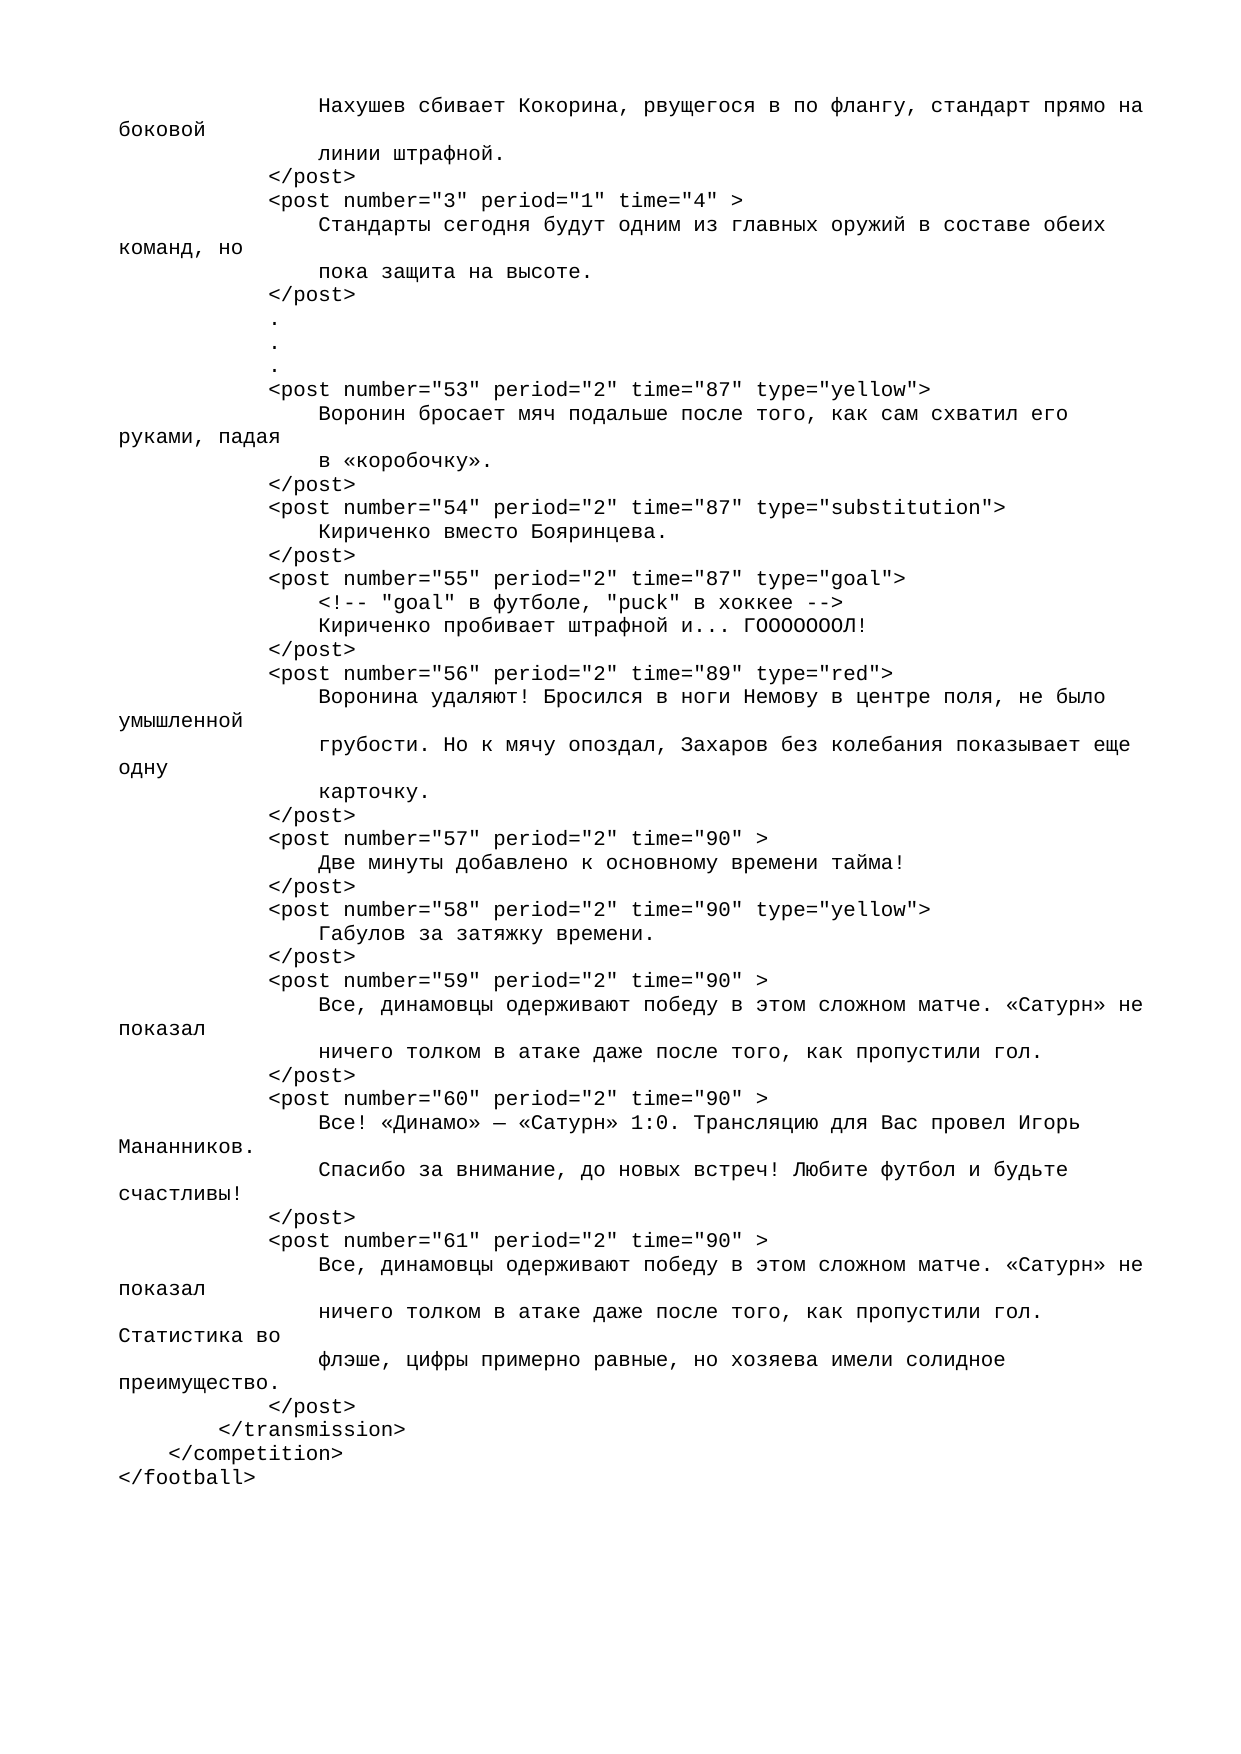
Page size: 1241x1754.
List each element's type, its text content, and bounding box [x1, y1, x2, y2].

text Габулов за затяжку времени. [118, 923, 1167, 947]
text </post> [118, 805, 1167, 828]
text Кириченко пробивает штрафной и... ГОООООООЛ! [118, 616, 1167, 639]
text </post> [118, 1207, 1167, 1230]
text флэше, цифры примерно равные, но хозяева имели солидное преимущество. [118, 1348, 1167, 1396]
text Все, динамовцы одерживают победу в этом сложном матче. «Сатурн» не показал [118, 1254, 1167, 1301]
text </post> [118, 639, 1167, 663]
text . [118, 332, 1167, 355]
text </post> [118, 1065, 1167, 1088]
text </post> [118, 947, 1167, 970]
text карточку. [118, 781, 1167, 805]
text . [118, 355, 1167, 379]
text пока защита на высоте. [118, 261, 1167, 284]
text <post number="60" period="2" time="90" > [118, 1088, 1167, 1112]
text Воронин бросает мяч подальше после того, как сам схватил его руками, падая [118, 403, 1167, 450]
text <post number="55" period="2" time="87" type="goal"> [118, 568, 1167, 592]
text </football> [118, 1467, 1167, 1490]
text Спасибо за внимание, до новых встреч! Любите футбол и будьте счастливы! [118, 1159, 1167, 1207]
text линии штрафной. [118, 143, 1167, 166]
text <post number="61" period="2" time="90" > [118, 1230, 1167, 1254]
text </transmission> [118, 1419, 1167, 1443]
text Стандарты сегодня будут одним из главных оружий в составе обеих команд, но [118, 213, 1167, 261]
text </post> [118, 544, 1167, 568]
text Нахушев сбивает Кокорина, рвущегося в по флангу, стандарт прямо на боковой [118, 95, 1167, 143]
text </post> [118, 166, 1167, 190]
text Все! «Динамо» — «Сатурн» 1:0. Трансляцию для Вас провел Игорь Мананников. [118, 1112, 1167, 1159]
text </post> [118, 474, 1167, 497]
text Две минуты добавлено к основному времени тайма! [118, 852, 1167, 876]
text <post number="59" period="2" time="90" > [118, 970, 1167, 994]
text <post number="54" period="2" time="87" type="substitution"> [118, 497, 1167, 521]
text Кириченко вместо Бояринцева. [118, 521, 1167, 544]
text <post number="57" period="2" time="90" > [118, 828, 1167, 852]
text Воронина удаляют! Бросился в ноги Немову в центре поля, не было умышленной [118, 686, 1167, 734]
text ничего толком в атаке даже после того, как пропустили гол. [118, 1041, 1167, 1065]
text в «коробочку». [118, 450, 1167, 474]
text <post number="56" period="2" time="89" type="red"> [118, 663, 1167, 686]
text ничего толком в атаке даже после того, как пропустили гол. Статистика во [118, 1301, 1167, 1348]
text </post> [118, 876, 1167, 899]
text <post number="58" period="2" time="90" type="yellow"> [118, 899, 1167, 923]
text Все, динамовцы одерживают победу в этом сложном матче. «Сатурн» не показал [118, 994, 1167, 1041]
text <post number="53" period="2" time="87" type="yellow"> [118, 379, 1167, 403]
text </post> [118, 284, 1167, 308]
text </competition> [118, 1443, 1167, 1467]
text . [118, 308, 1167, 332]
text <!-- "goal" в футболе, "puck" в хоккее --> [118, 592, 1167, 616]
text <post number="3" period="1" time="4" > [118, 190, 1167, 213]
text грубости. Но к мячу опоздал, Захаров без колебания показывает еще одну [118, 734, 1167, 781]
text </post> [118, 1396, 1167, 1419]
